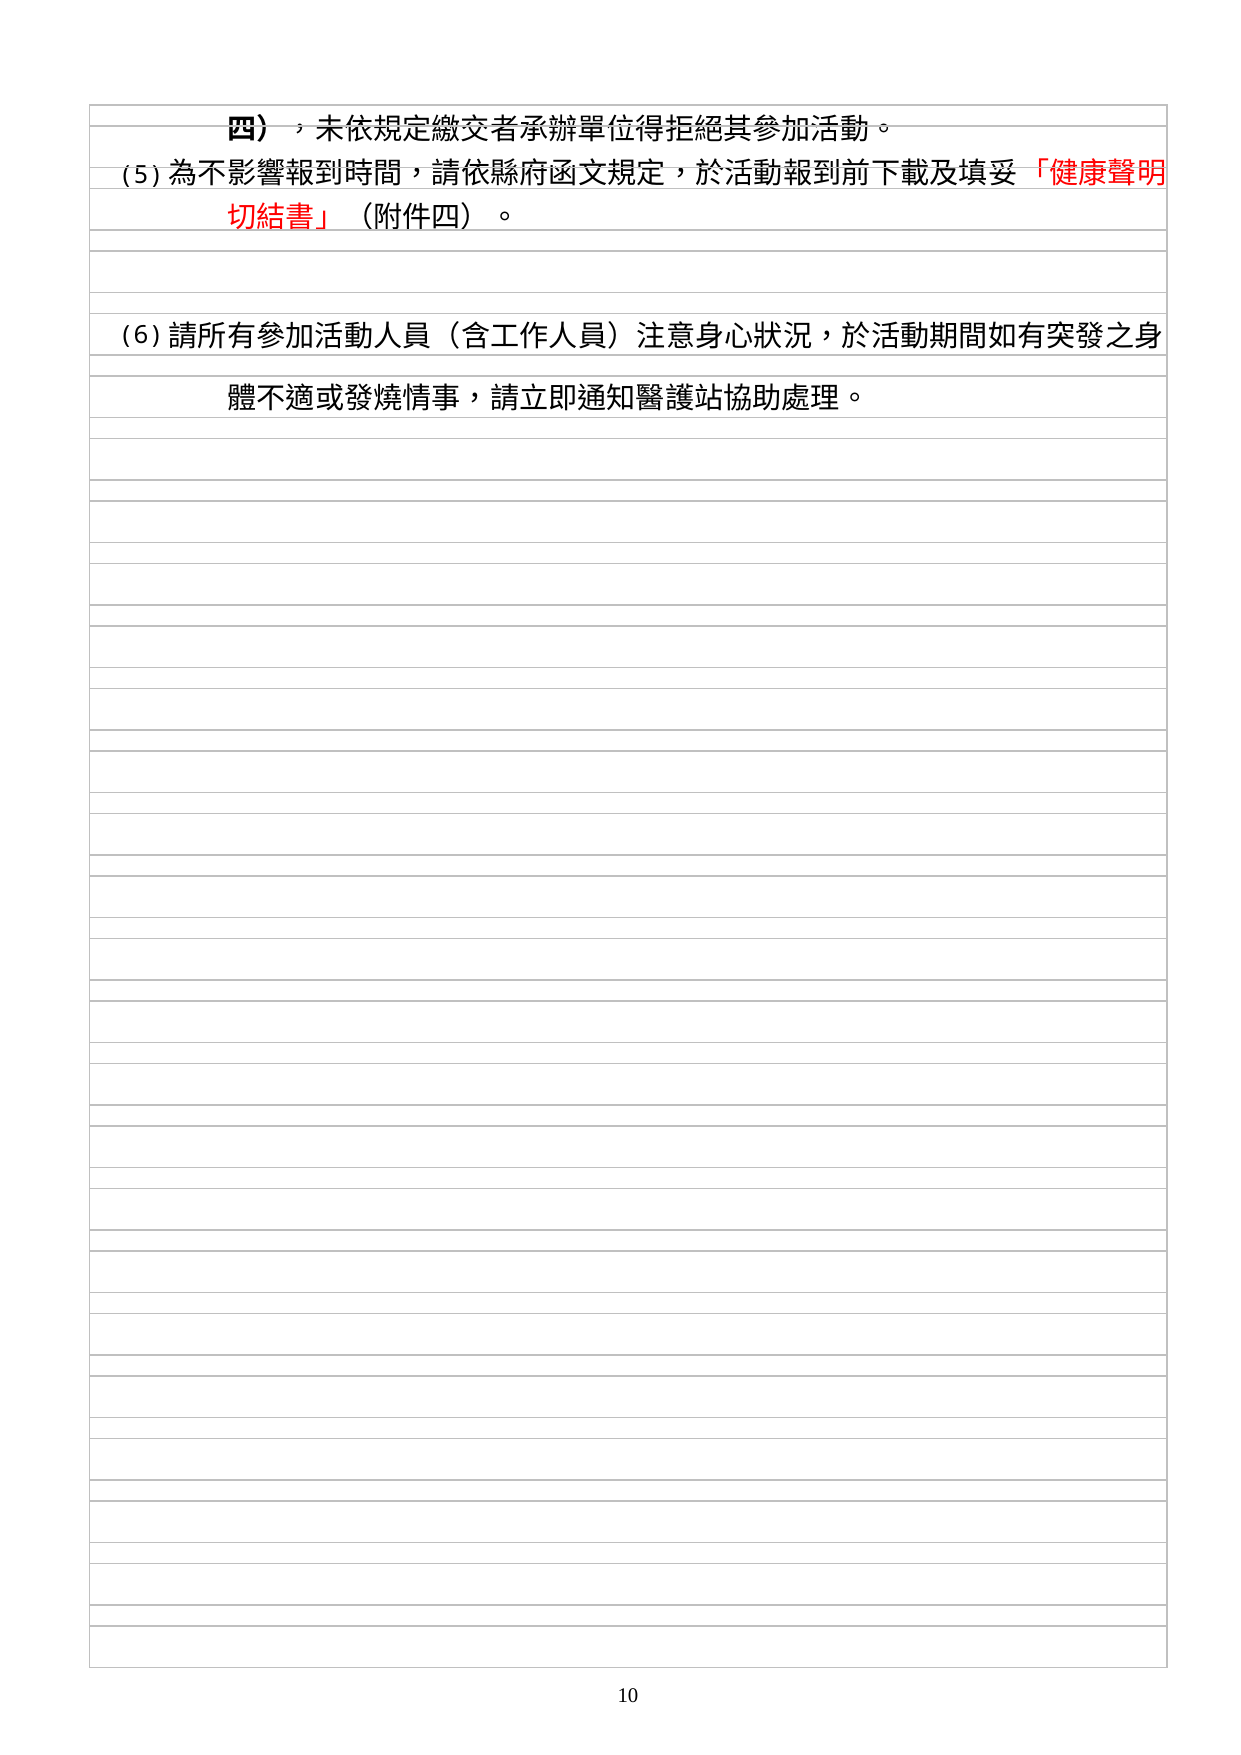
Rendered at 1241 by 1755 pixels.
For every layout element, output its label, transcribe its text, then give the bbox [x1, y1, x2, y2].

list 為不影響報到時間，請依縣府函文規定，於活動報到前下載及填妥「健康聲明切結書」（附件四）。 [118, 189, 1166, 229]
list [118, 293, 1166, 313]
list 為不影響報到時間，請依縣府函文規定，於活動報到前下載及填妥「健康聲明切結書」（附件四）。 [118, 168, 1166, 188]
list 為不影響報到時間，請依縣府函文規定，於活動報到前下載及填妥「健康聲明切結書」（附件四）。 [118, 148, 1166, 167]
list 為不影響報到時間，請依縣府函文規定，於活動報到前下載及填妥「健康聲明切結書」（附件四）。 [118, 231, 1166, 236]
list 請所有參加活動人員（含工作人員）自備口罩，注意呼吸道衛生及咳嗽禮節。當天報到時，配合承辦單位量測體溫及繳交「健康聲明切結書」（附件四），未依規定繳交者承辦單位得拒絕其參加活動。 [118, 127, 1166, 148]
list 請所有參加活動人員（含工作人員）注意身心狀況，於活動期間如有突發之身 [118, 314, 1166, 354]
list 請所有參加活動人員（含工作人員）自備口罩，注意呼吸道衛生及咳嗽禮節。當天報到時，配合承辦單位量測體溫及繳交「健康聲明切結書」（附件四），未依規定繳交者承辦單位得拒絕其參加活動。 [118, 106, 1166, 125]
list 體不適或發燒情事，請立即通知醫護站協助處理。 [118, 377, 1166, 417]
list [118, 356, 1166, 375]
